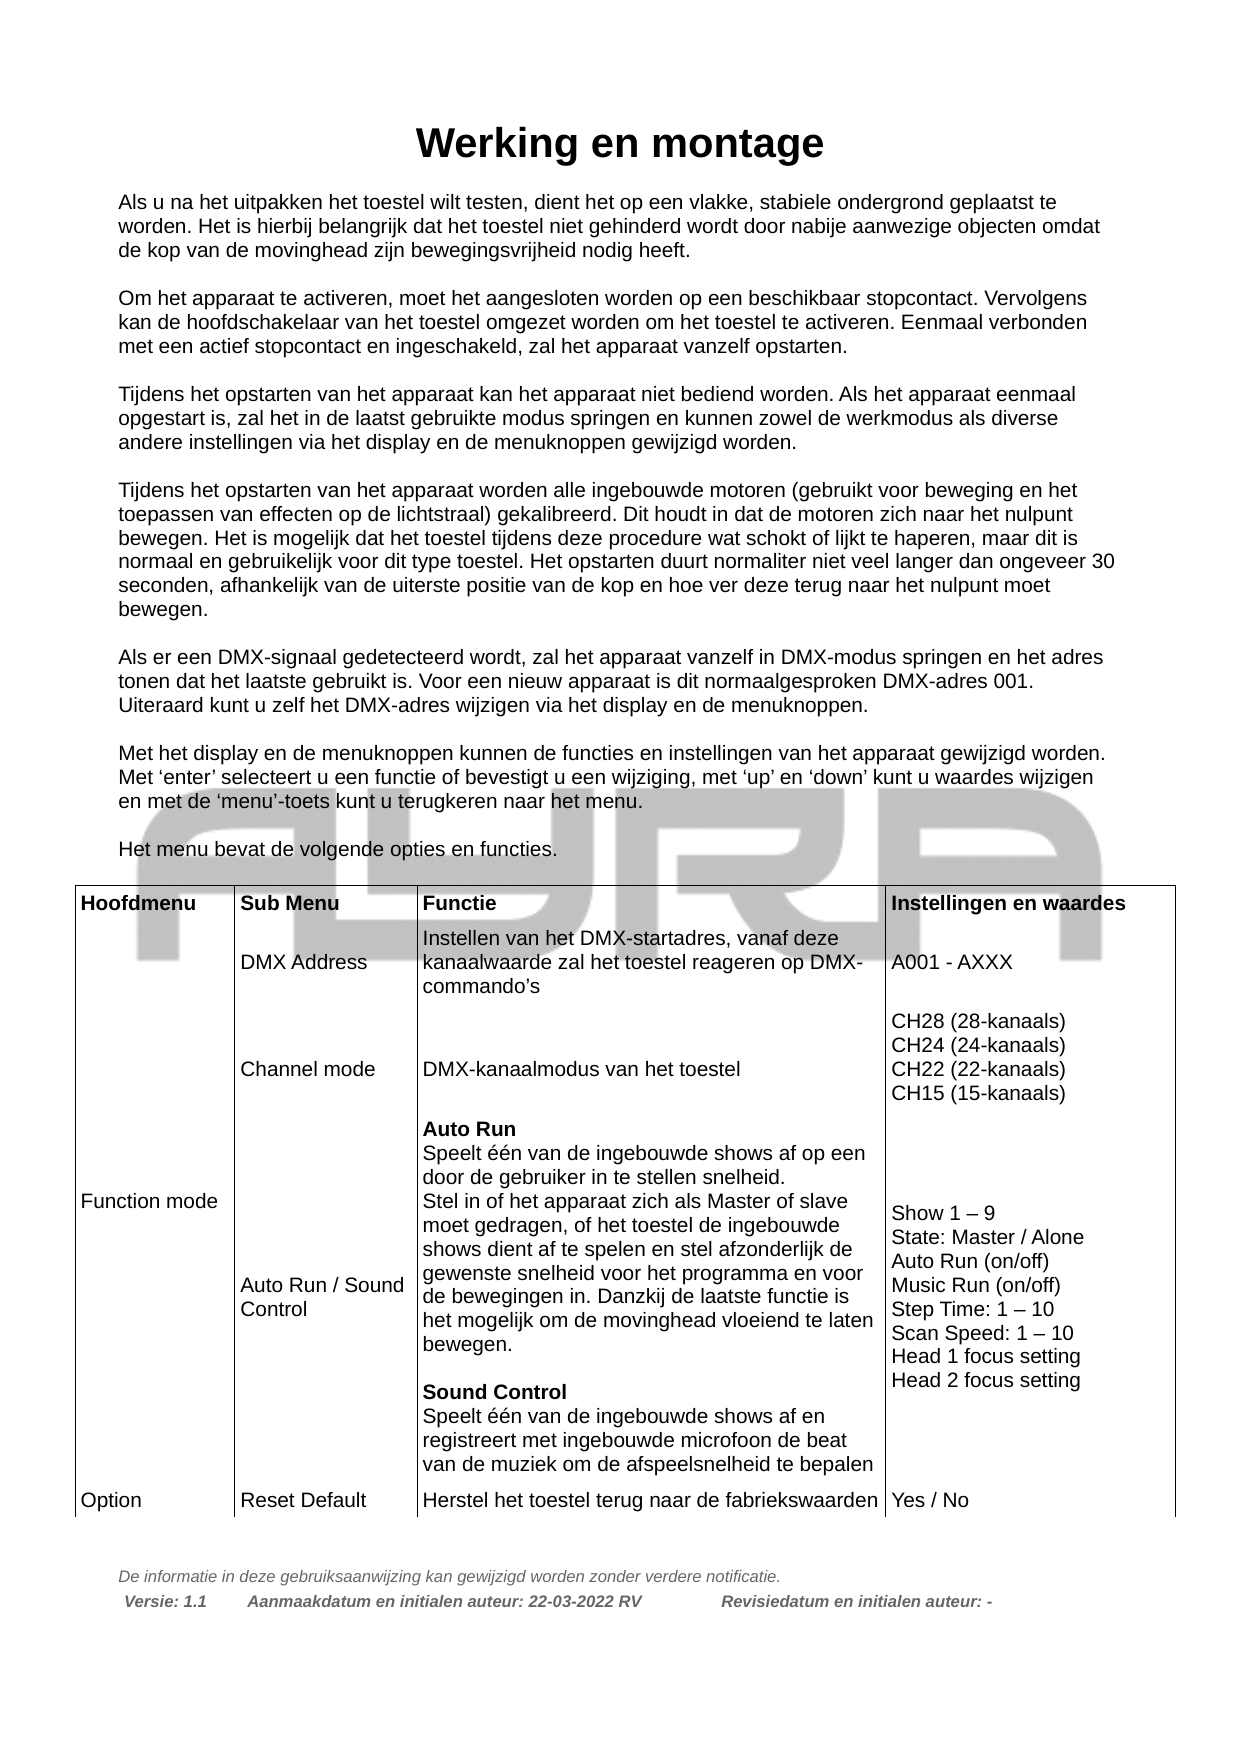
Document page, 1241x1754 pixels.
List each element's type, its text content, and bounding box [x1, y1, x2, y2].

picture [220, 717, 1021, 741]
table_cell Function mode [76, 920, 234, 1482]
text Om het apparaat te activeren, moet het aangesloten worden op een beschikbaar stopcontact. Vervolgens kan de hoofdschakelaar van het toestel omgezet worden om het toestel te activeren. Eenmaal verbonden met een actief stopcontact en ingeschakeld, zal het apparaat vanzelf opstarten. [118, 286, 1122, 358]
picture [220, 861, 1021, 885]
table_header Hoofdmenu [76, 886, 234, 920]
table_cell CH28 (28-kanaals) CH24 (24-kanaals) CH22 (22-kanaals) CH15 (15-kanaals) [886, 1004, 1175, 1111]
table_cell A001 - AXXX [886, 920, 1175, 1004]
text Het menu bevat de volgende opties en functies. [118, 837, 1122, 861]
table_cell Reset Default [235, 1482, 417, 1517]
text Tijdens het opstarten van het apparaat kan het apparaat niet bediend worden. Als het apparaat eenmaal opgestart is, zal het in de laatst gebruikte modus springen en kunnen zowel de werkmodus als diverse andere instellingen via het display en de menuknoppen gewijzigd worden. [118, 382, 1122, 453]
text Met het display en de menuknoppen kunnen de functies en instellingen van het apparaat gewijzigd worden. Met ‘enter’ selecteert u een functie of bevestigt u een wijziging, met ‘up’ en ‘down’ kunt u waardes wijzigen en met de ‘menu’-toets kunt u terugkeren naar het menu. [118, 741, 1122, 813]
table_cell Option [76, 1482, 234, 1517]
table_cell DMX-kanaalmodus van het toestel [418, 1004, 885, 1111]
table_cell Channel mode [235, 1004, 417, 1111]
table_cell Auto Run / Sound Control [235, 1111, 417, 1482]
table_cell Show 1 – 9 State: Master / Alone Auto Run (on/off) Music Run (on/off) Step Time: 1 – 10 Scan Speed: 1 – 10 Head 1 focus setting Head 2 focus setting [886, 1111, 1175, 1482]
table_header Instellingen en waardes [886, 886, 1175, 920]
text Tijdens het opstarten van het apparaat worden alle ingebouwde motoren (gebruikt voor beweging en het toepassen van effecten op de lichtstraal) gekalibreerd. Dit houdt in dat de motoren zich naar het nulpunt bewegen. Het is mogelijk dat het toestel tijdens deze procedure wat schokt of lijkt te haperen, maar dit is normaal en gebruikelijk voor dit type toestel. Het opstarten duurt normaliter niet veel langer dan ongeveer 30 seconden, afhankelijk van de uiterste positie van de kop en hoe ver deze terug naar het nulpunt moet bewegen. [118, 477, 1122, 621]
table_cell Auto Run Speelt één van de ingebouwde shows af op een door de gebruiker in te stellen snelheid. Stel in of het apparaat zich als Master of slave moet gedragen, of het toestel de ingebouwde shows dient af te spelen en stel afzonderlijk de gewenste snelheid voor het programma en voor de bewegingen in. Danzkij de laatste functie is het mogelijk om de movinghead vloeiend te laten bewegen. Sound Control Speelt één van de ingebouwde shows af en registreert met ingebouwde microfoon de beat van de muziek om de afspeelsnelheid te bepalen [418, 1111, 885, 1482]
table_cell DMX Address [235, 920, 417, 1004]
text Als u na het uitpakken het toestel wilt testen, dient het op een vlakke, stabiele ondergrond geplaatst te worden. Het is hierbij belangrijk dat het toestel niet gehinderd wordt door nabije aanwezige objecten omdat de kop van de movinghead zijn bewegingsvrijheid nodig heeft. [118, 166, 1122, 262]
picture [220, 813, 1021, 837]
text Als er een DMX-signaal gedetecteerd wordt, zal het apparaat vanzelf in DMX-modus springen en het adres tonen dat het laatste gebruikt is. Voor een nieuw apparaat is dit normaalgesproken DMX-adres 001. Uiteraard kunt u zelf het DMX-adres wijzigen via het display en de menuknoppen. [118, 645, 1122, 717]
table_header Functie [418, 886, 885, 920]
text Werking en montage [118, 118, 1122, 166]
table_header Sub Menu [235, 886, 417, 920]
table_cell Instellen van het DMX-startadres, vanaf deze kanaalwaarde zal het toestel reageren op DMX-commando’s [418, 920, 885, 1004]
table_cell Yes / No [886, 1482, 1175, 1517]
table_cell Herstel het toestel terug naar de fabriekswaarden [418, 1482, 885, 1517]
